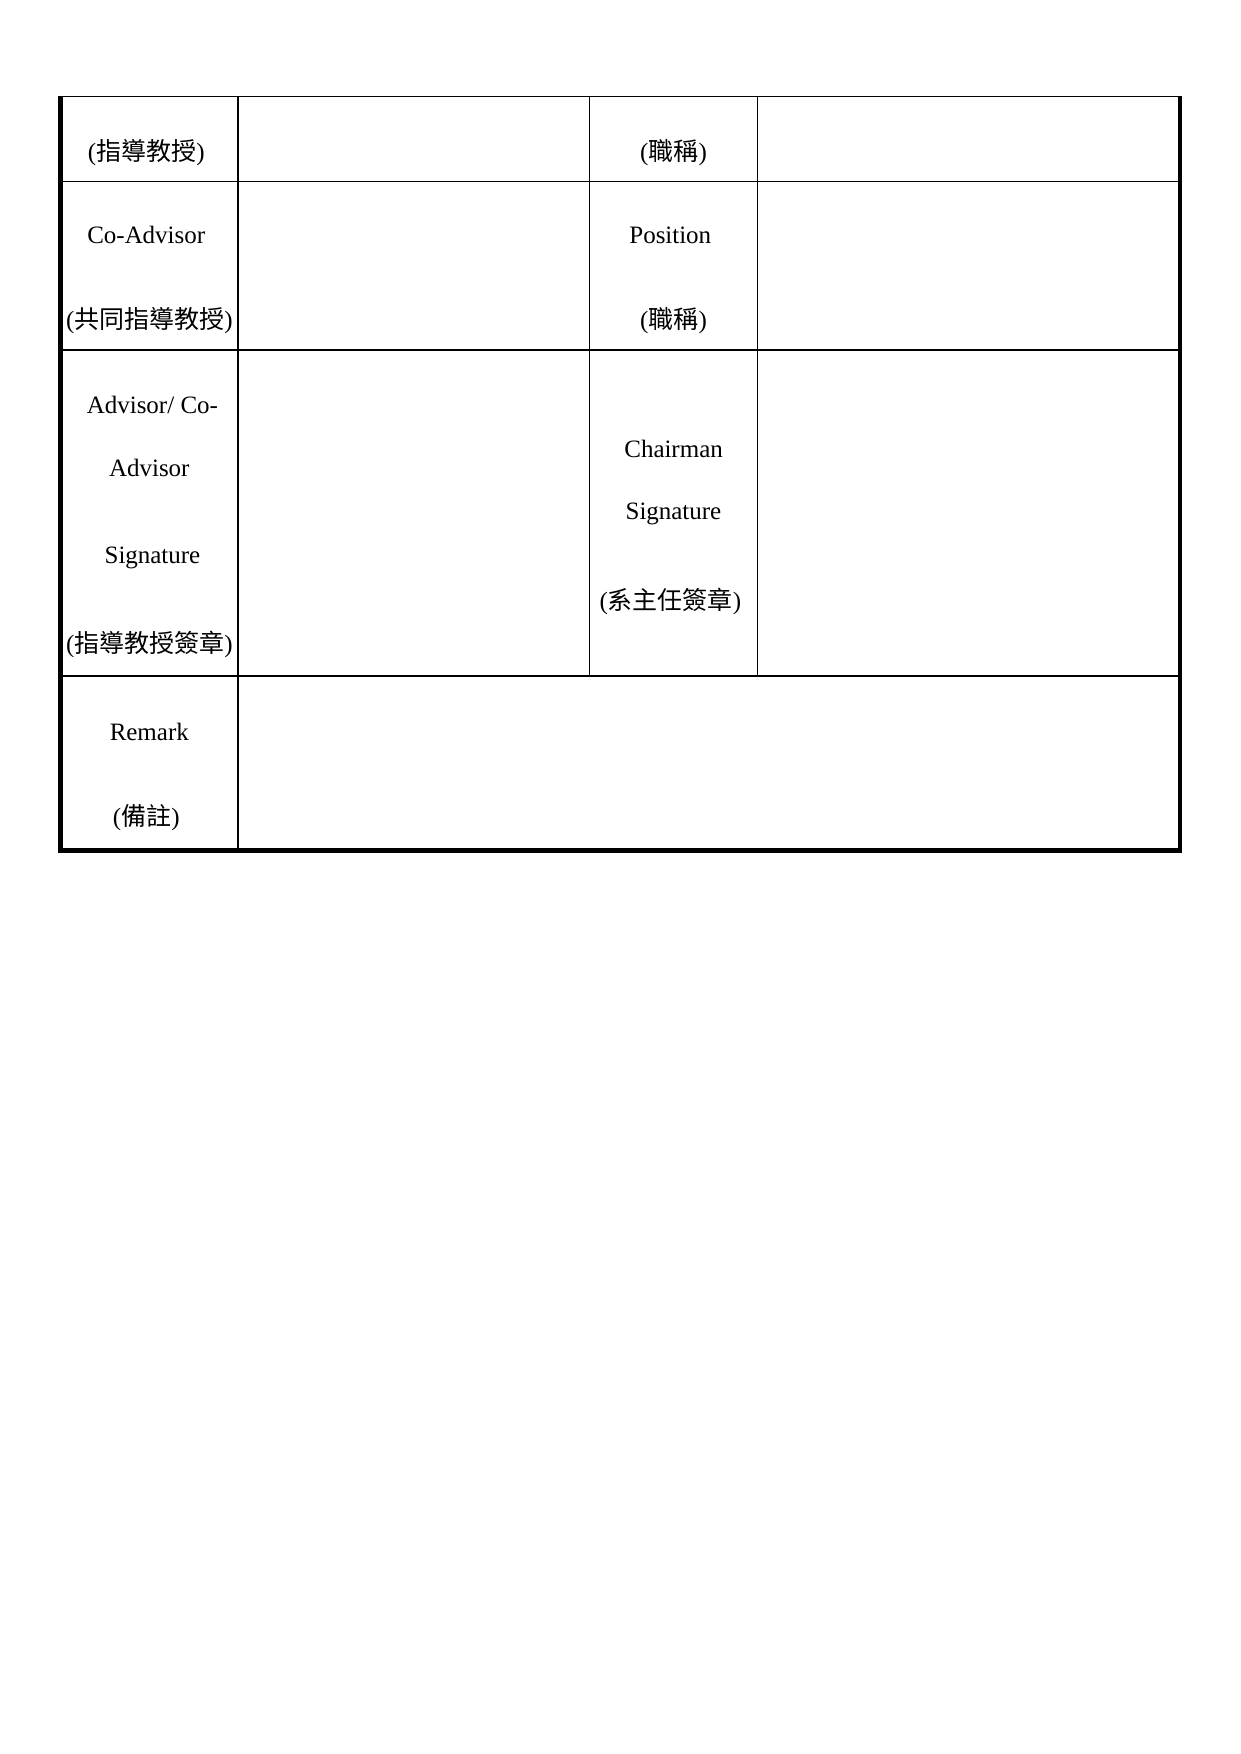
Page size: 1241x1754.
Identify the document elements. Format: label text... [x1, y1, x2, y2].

table_cell (職稱) [590, 97, 757, 181]
table_cell [758, 351, 1178, 675]
table_cell (指導教授) [63, 97, 237, 181]
table_cell [758, 97, 1178, 181]
table_cell [239, 182, 589, 349]
table_cell Chairman Signature (系主任簽章) [590, 351, 757, 675]
table_cell Advisor/ Co-Advisor Signature (指導教授簽章) [63, 351, 237, 675]
table_cell [239, 351, 589, 675]
table_cell [239, 677, 1178, 848]
table_cell Co-Advisor (共同指導教授) [63, 182, 237, 349]
table_cell [758, 182, 1178, 349]
table_cell [239, 97, 589, 181]
table_cell Position (職稱) [590, 182, 757, 349]
table_cell Remark (備註) [63, 677, 237, 848]
